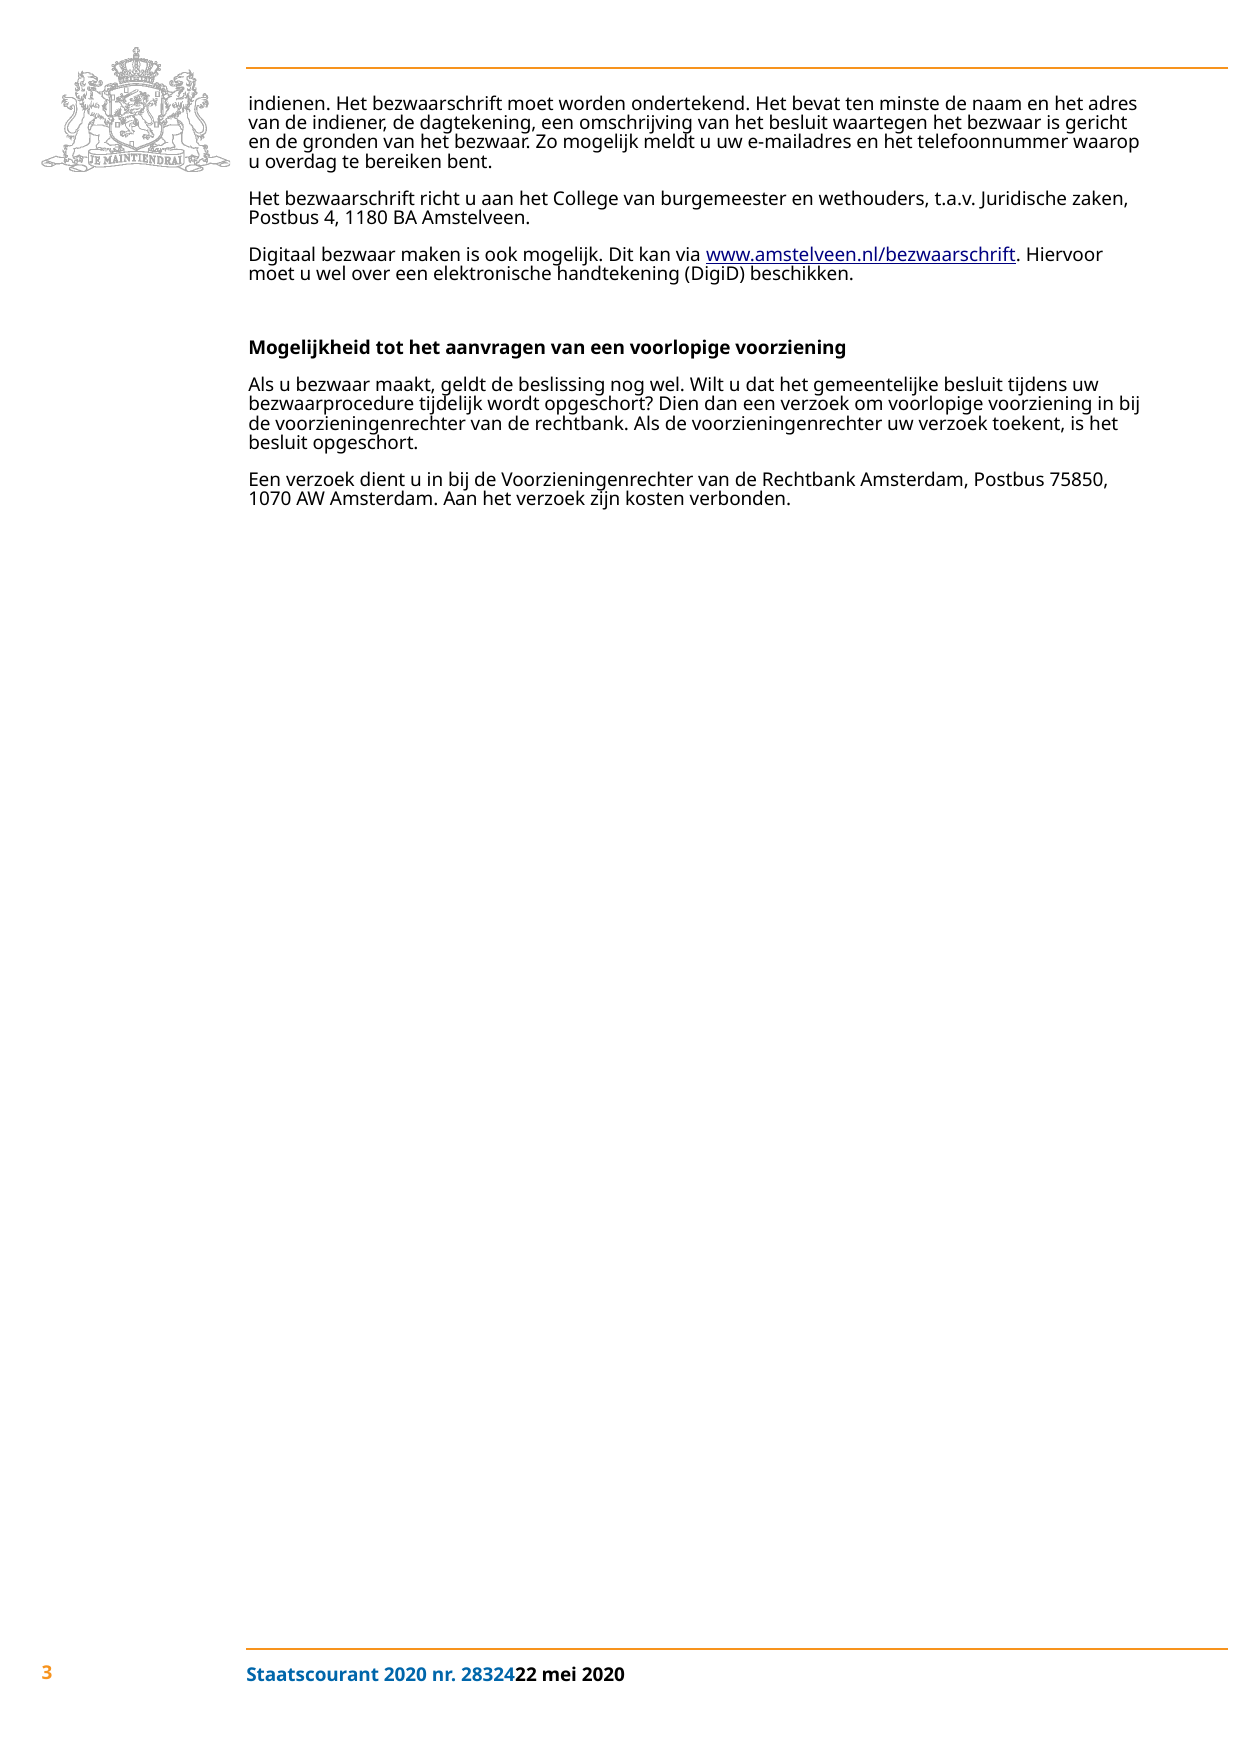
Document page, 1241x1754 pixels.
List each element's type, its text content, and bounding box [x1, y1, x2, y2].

text Digitaal bezwaar maken is ook mogelijk. Dit kan via www.amstelveen.nl/bezwaarschrift. Hiervoor moet u wel over een elektronische handtekening (DigiD) beschikken. [248, 246, 1152, 284]
text Mogelijkheid tot het aanvragen van een voorlopige voorziening [248, 339, 1152, 358]
text Het bezwaarschrift richt u aan het College van burgemeester en wethouders, t.a.v. Juridische zaken, Postbus 4, 1180 BA Amstelveen. [248, 189, 1152, 228]
text Als u bezwaar maakt, geldt de beslissing nog wel. Wilt u dat het gemeentelijke besluit tijdens uw bezwaarprocedure tijdelijk wordt opgeschort? Dien dan een verzoek om voorlopige voorziening in bij de voorzieningenrechter van de rechtbank. Als de voorzieningenrechter uw verzoek toekent, is het besluit opgeschort. [248, 376, 1152, 453]
picture [41, 47, 231, 172]
text indienen. Het bezwaarschrift moet worden ondertekend. Het bevat ten minste de naam en het adres van de indiener, de dagtekening, een omschrijving van het besluit waartegen het bezwaar is gericht en de gronden van het bezwaar. Zo mogelijk meldt u uw e-mailadres en het telefoonnummer waarop u overdag te bereiken bent. [248, 95, 1152, 172]
text Een verzoek dient u in bij de Voorzieningenrechter van de Rechtbank Amsterdam, Postbus 75850, 1070 AW Amsterdam. Aan het verzoek zijn kosten verbonden. [248, 471, 1152, 509]
